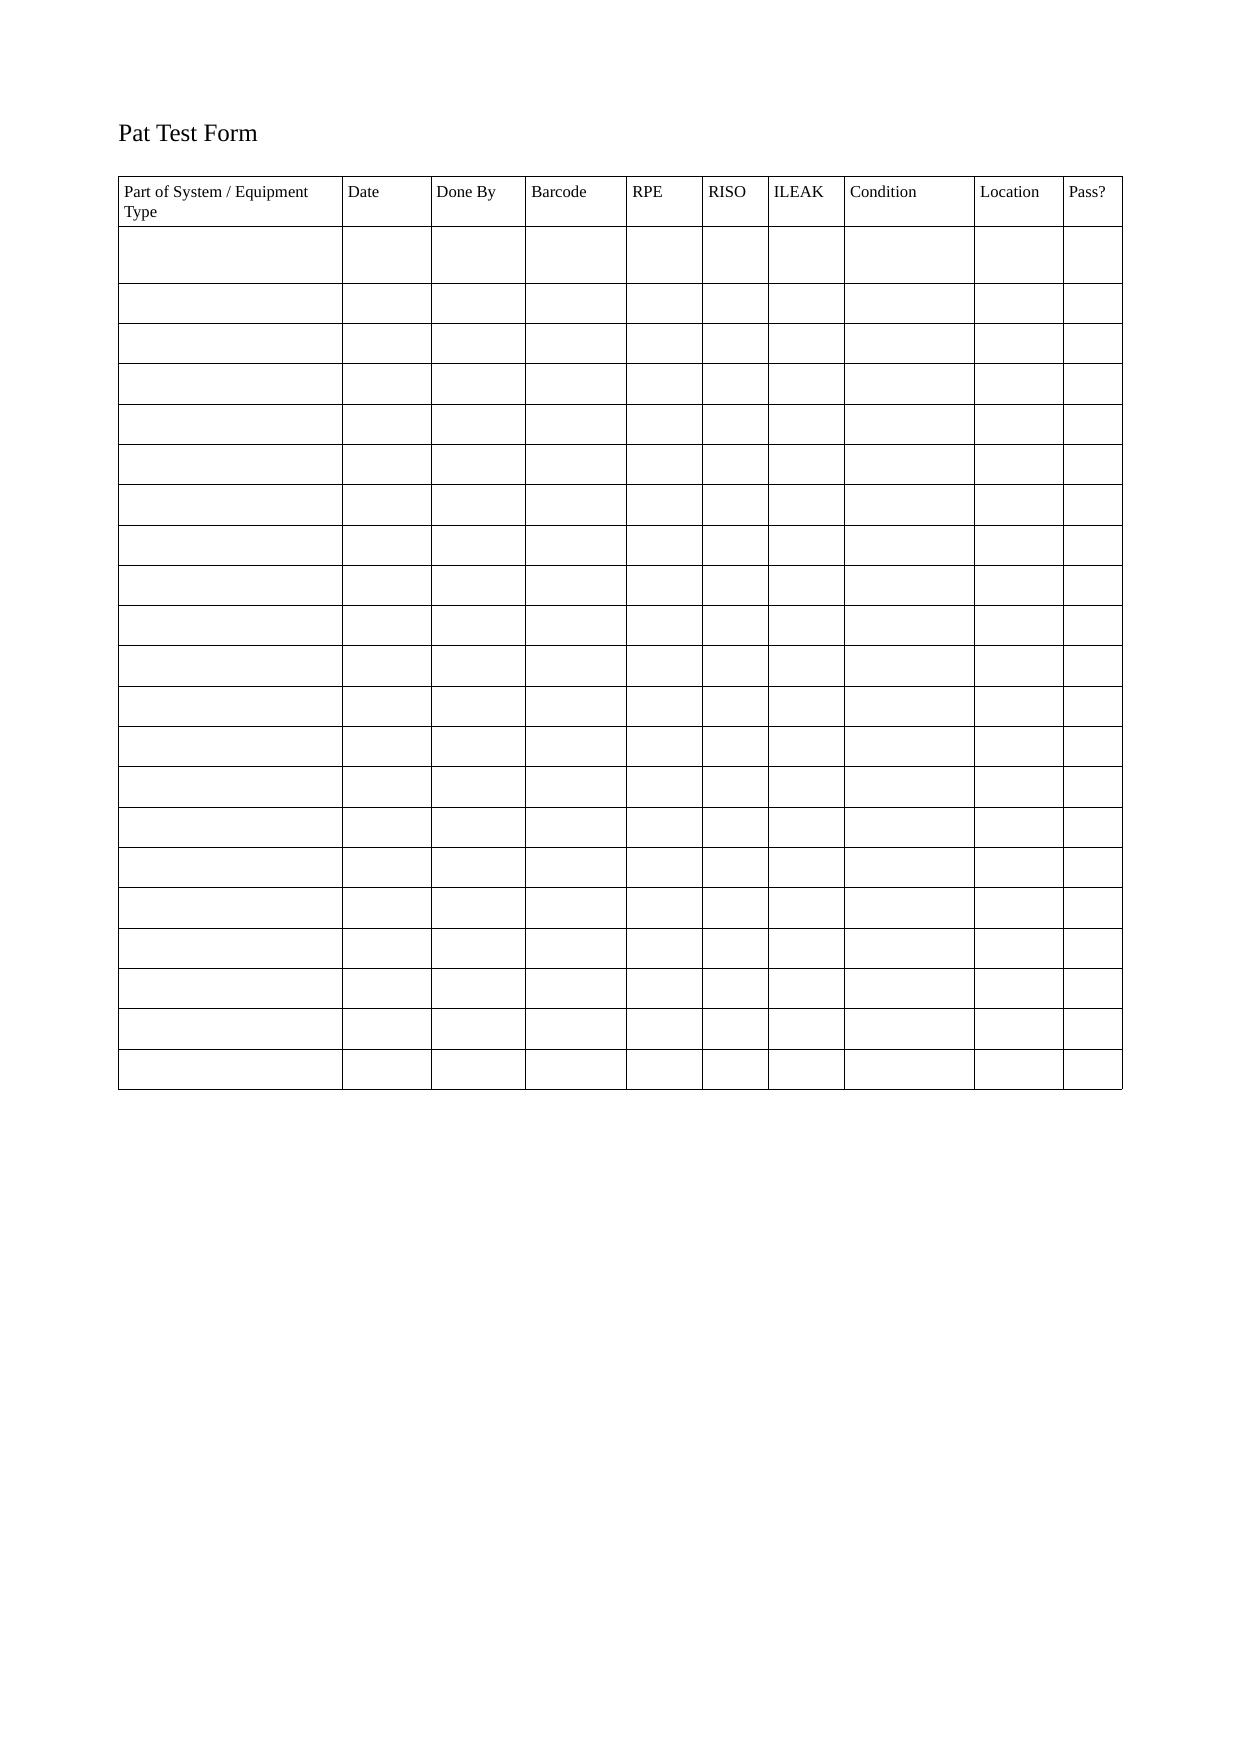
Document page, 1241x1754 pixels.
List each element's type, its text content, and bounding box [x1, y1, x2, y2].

table_cell [845, 284, 974, 323]
table_cell [1064, 526, 1122, 565]
table_cell [343, 1009, 431, 1048]
table_cell [526, 767, 626, 807]
table_cell [343, 687, 431, 726]
table_cell [432, 566, 525, 605]
table_cell [432, 405, 525, 444]
table_cell [845, 646, 974, 686]
table_cell [119, 324, 342, 363]
table_cell [432, 969, 525, 1008]
table_cell [975, 1009, 1063, 1048]
table_cell [845, 888, 974, 928]
table_cell [975, 888, 1063, 928]
table_cell [769, 526, 844, 565]
table_cell [845, 767, 974, 807]
table_cell [432, 284, 525, 323]
table_cell [432, 364, 525, 403]
table_cell [526, 888, 626, 928]
table_cell [975, 687, 1063, 726]
table_cell [627, 1009, 702, 1048]
table_cell [769, 606, 844, 645]
table_header RPE [627, 177, 702, 226]
table_cell [119, 727, 342, 766]
table_cell [119, 526, 342, 565]
table_cell [119, 848, 342, 887]
table_cell [975, 324, 1063, 363]
table_cell [432, 526, 525, 565]
table_cell [627, 969, 702, 1008]
table_cell [627, 566, 702, 605]
table_cell [1064, 808, 1122, 847]
table_cell [526, 1050, 626, 1089]
table_cell [119, 687, 342, 726]
table_cell [845, 848, 974, 887]
table_cell [769, 364, 844, 403]
table_cell [1064, 284, 1122, 323]
table_cell [432, 227, 525, 283]
table_cell [975, 485, 1063, 524]
table_cell [526, 1009, 626, 1048]
table_cell [526, 566, 626, 605]
table_cell [526, 324, 626, 363]
table_cell [975, 808, 1063, 847]
table_cell [769, 227, 844, 283]
table_cell [703, 969, 768, 1008]
table_cell [119, 969, 342, 1008]
table_cell [703, 687, 768, 726]
table_cell [975, 727, 1063, 766]
table_header Part of System / Equipment Type [119, 177, 342, 226]
table_header Barcode [526, 177, 626, 226]
table_cell [703, 848, 768, 887]
table_cell [703, 485, 768, 524]
table_cell [119, 227, 342, 283]
table_cell [975, 364, 1063, 403]
table_cell [703, 364, 768, 403]
table_cell [119, 364, 342, 403]
table_cell [769, 767, 844, 807]
table_cell [769, 727, 844, 766]
table_cell [845, 405, 974, 444]
table_cell [703, 227, 768, 283]
table_cell [432, 1050, 525, 1089]
table_cell [119, 606, 342, 645]
table_header Condition [845, 177, 974, 226]
table_cell [627, 526, 702, 565]
table_cell [845, 808, 974, 847]
table_cell [975, 526, 1063, 565]
table_cell [343, 848, 431, 887]
table_cell [432, 687, 525, 726]
table_cell [769, 929, 844, 968]
table_cell [343, 969, 431, 1008]
table_cell [119, 929, 342, 968]
table_cell [769, 1050, 844, 1089]
table_cell [119, 284, 342, 323]
table_cell [769, 808, 844, 847]
table_cell [975, 929, 1063, 968]
table_cell [1064, 606, 1122, 645]
table_header Date [343, 177, 431, 226]
table_cell [1064, 848, 1122, 887]
table_cell [703, 767, 768, 807]
table_cell [343, 284, 431, 323]
table_cell [703, 727, 768, 766]
table_cell [1064, 687, 1122, 726]
table_cell [432, 1009, 525, 1048]
table_cell [703, 1009, 768, 1048]
table_cell [343, 888, 431, 928]
table_cell [343, 485, 431, 524]
table_cell [1064, 888, 1122, 928]
table_cell [627, 445, 702, 484]
table_cell [975, 606, 1063, 645]
table_cell [845, 227, 974, 283]
table_cell [975, 848, 1063, 887]
table_cell [343, 526, 431, 565]
table_cell [627, 324, 702, 363]
table_cell [119, 767, 342, 807]
table_cell [703, 646, 768, 686]
table_cell [1064, 767, 1122, 807]
table_cell [432, 324, 525, 363]
table_cell [526, 969, 626, 1008]
table_cell [627, 767, 702, 807]
table_cell [343, 566, 431, 605]
table_cell [627, 727, 702, 766]
table_cell [703, 445, 768, 484]
table_cell [703, 284, 768, 323]
table_cell [526, 405, 626, 444]
table_cell [343, 324, 431, 363]
table_cell [627, 606, 702, 645]
table_cell [975, 445, 1063, 484]
table_header Done By [432, 177, 525, 226]
table_cell [845, 324, 974, 363]
table_cell [975, 1050, 1063, 1089]
table_cell [526, 929, 626, 968]
table_cell [769, 284, 844, 323]
table_cell [119, 1009, 342, 1048]
table_cell [1064, 364, 1122, 403]
table_cell [627, 848, 702, 887]
table_cell [1064, 727, 1122, 766]
table_cell [769, 324, 844, 363]
table_cell [119, 566, 342, 605]
table_cell [1064, 566, 1122, 605]
table_cell [627, 364, 702, 403]
table_cell [119, 808, 342, 847]
table_header RISO [703, 177, 768, 226]
table_cell [975, 566, 1063, 605]
table_cell [526, 445, 626, 484]
table_cell [526, 848, 626, 887]
table_cell [343, 1050, 431, 1089]
table_cell [526, 485, 626, 524]
table_cell [526, 364, 626, 403]
table_cell [845, 687, 974, 726]
table_cell [1064, 324, 1122, 363]
table_cell [975, 969, 1063, 1008]
table_cell [526, 687, 626, 726]
table_header Location [975, 177, 1063, 226]
table_cell [432, 727, 525, 766]
table_cell [1064, 445, 1122, 484]
table_cell [432, 848, 525, 887]
table_cell [627, 646, 702, 686]
table_cell [769, 969, 844, 1008]
table_cell [432, 808, 525, 847]
table_cell [627, 485, 702, 524]
table_cell [119, 485, 342, 524]
table_cell [627, 227, 702, 283]
table_cell [343, 227, 431, 283]
table_cell [119, 1050, 342, 1089]
table_cell [526, 727, 626, 766]
table_cell [1064, 405, 1122, 444]
table_cell [343, 929, 431, 968]
table_cell [769, 445, 844, 484]
table_cell [432, 606, 525, 645]
table_cell [845, 606, 974, 645]
table_cell [845, 364, 974, 403]
table_cell [769, 1009, 844, 1048]
table_cell [343, 727, 431, 766]
table_cell [627, 888, 702, 928]
table_cell [526, 227, 626, 283]
table_cell [627, 687, 702, 726]
table_cell [526, 808, 626, 847]
table_cell [845, 727, 974, 766]
table_cell [1064, 646, 1122, 686]
table_cell [343, 606, 431, 645]
table_cell [845, 445, 974, 484]
table_cell [119, 646, 342, 686]
table_cell [432, 445, 525, 484]
table_cell [1064, 227, 1122, 283]
table_cell [975, 284, 1063, 323]
table_cell [703, 929, 768, 968]
table_cell [703, 808, 768, 847]
table_cell [432, 888, 525, 928]
table_cell [627, 1050, 702, 1089]
table_cell [1064, 1009, 1122, 1048]
table_cell [432, 646, 525, 686]
table_cell [845, 1050, 974, 1089]
table_header Pass? [1064, 177, 1122, 226]
table_cell [703, 566, 768, 605]
table_cell [975, 227, 1063, 283]
table_cell [703, 888, 768, 928]
table_cell [769, 646, 844, 686]
table_cell [343, 767, 431, 807]
table_cell [343, 445, 431, 484]
table_cell [975, 646, 1063, 686]
table_cell [526, 646, 626, 686]
table_cell [845, 929, 974, 968]
table_cell [526, 606, 626, 645]
table_cell [1064, 969, 1122, 1008]
table_cell [526, 284, 626, 323]
table_cell [769, 888, 844, 928]
table_cell [845, 526, 974, 565]
table_cell [343, 364, 431, 403]
table_cell [845, 566, 974, 605]
table_cell [627, 405, 702, 444]
table_cell [703, 324, 768, 363]
table_cell [845, 1009, 974, 1048]
table_cell [845, 969, 974, 1008]
table_cell [343, 405, 431, 444]
table_cell [1064, 485, 1122, 524]
table_cell [343, 646, 431, 686]
table_cell [703, 606, 768, 645]
table_cell [119, 405, 342, 444]
table_cell [432, 929, 525, 968]
table_cell [1064, 929, 1122, 968]
table_cell [769, 566, 844, 605]
table_cell [119, 888, 342, 928]
table_cell [703, 526, 768, 565]
table_cell [769, 687, 844, 726]
table_cell [627, 284, 702, 323]
table_cell [119, 445, 342, 484]
table_cell [769, 405, 844, 444]
table_cell [627, 929, 702, 968]
table_cell [432, 485, 525, 524]
table_cell [432, 767, 525, 807]
table_cell [975, 767, 1063, 807]
table_cell [975, 405, 1063, 444]
table_cell [1064, 1050, 1122, 1089]
table_cell [769, 485, 844, 524]
table_cell [526, 526, 626, 565]
table_header ILEAK [769, 177, 844, 226]
table_cell [343, 808, 431, 847]
table_cell [627, 808, 702, 847]
table_cell [769, 848, 844, 887]
table_cell [703, 1050, 768, 1089]
table_cell [703, 405, 768, 444]
table_cell [845, 485, 974, 524]
